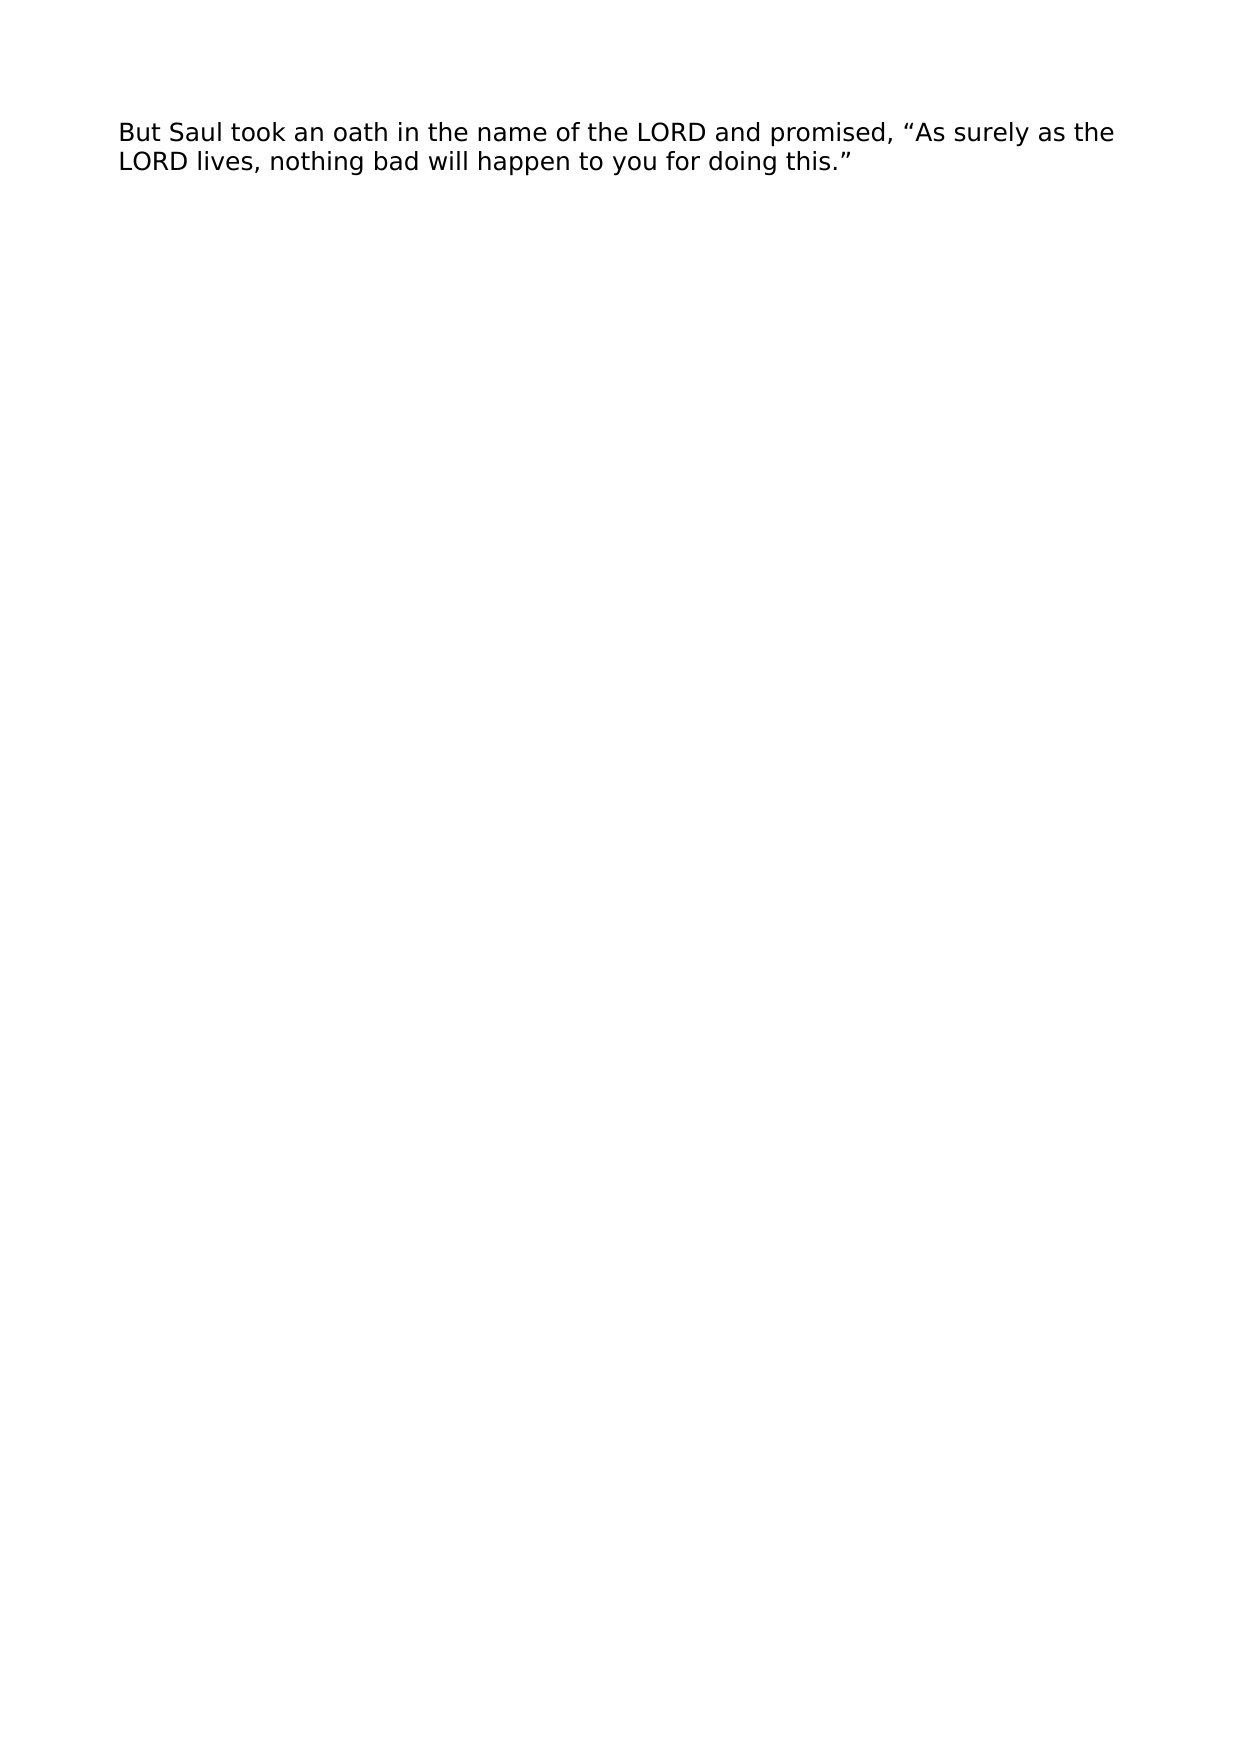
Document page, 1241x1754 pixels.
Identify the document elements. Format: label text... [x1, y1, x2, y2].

text But Saul took an oath in the name of the LORD and promised, “As surely as the LORD lives, nothing bad will happen to you for doing this.” [118, 118, 1122, 176]
